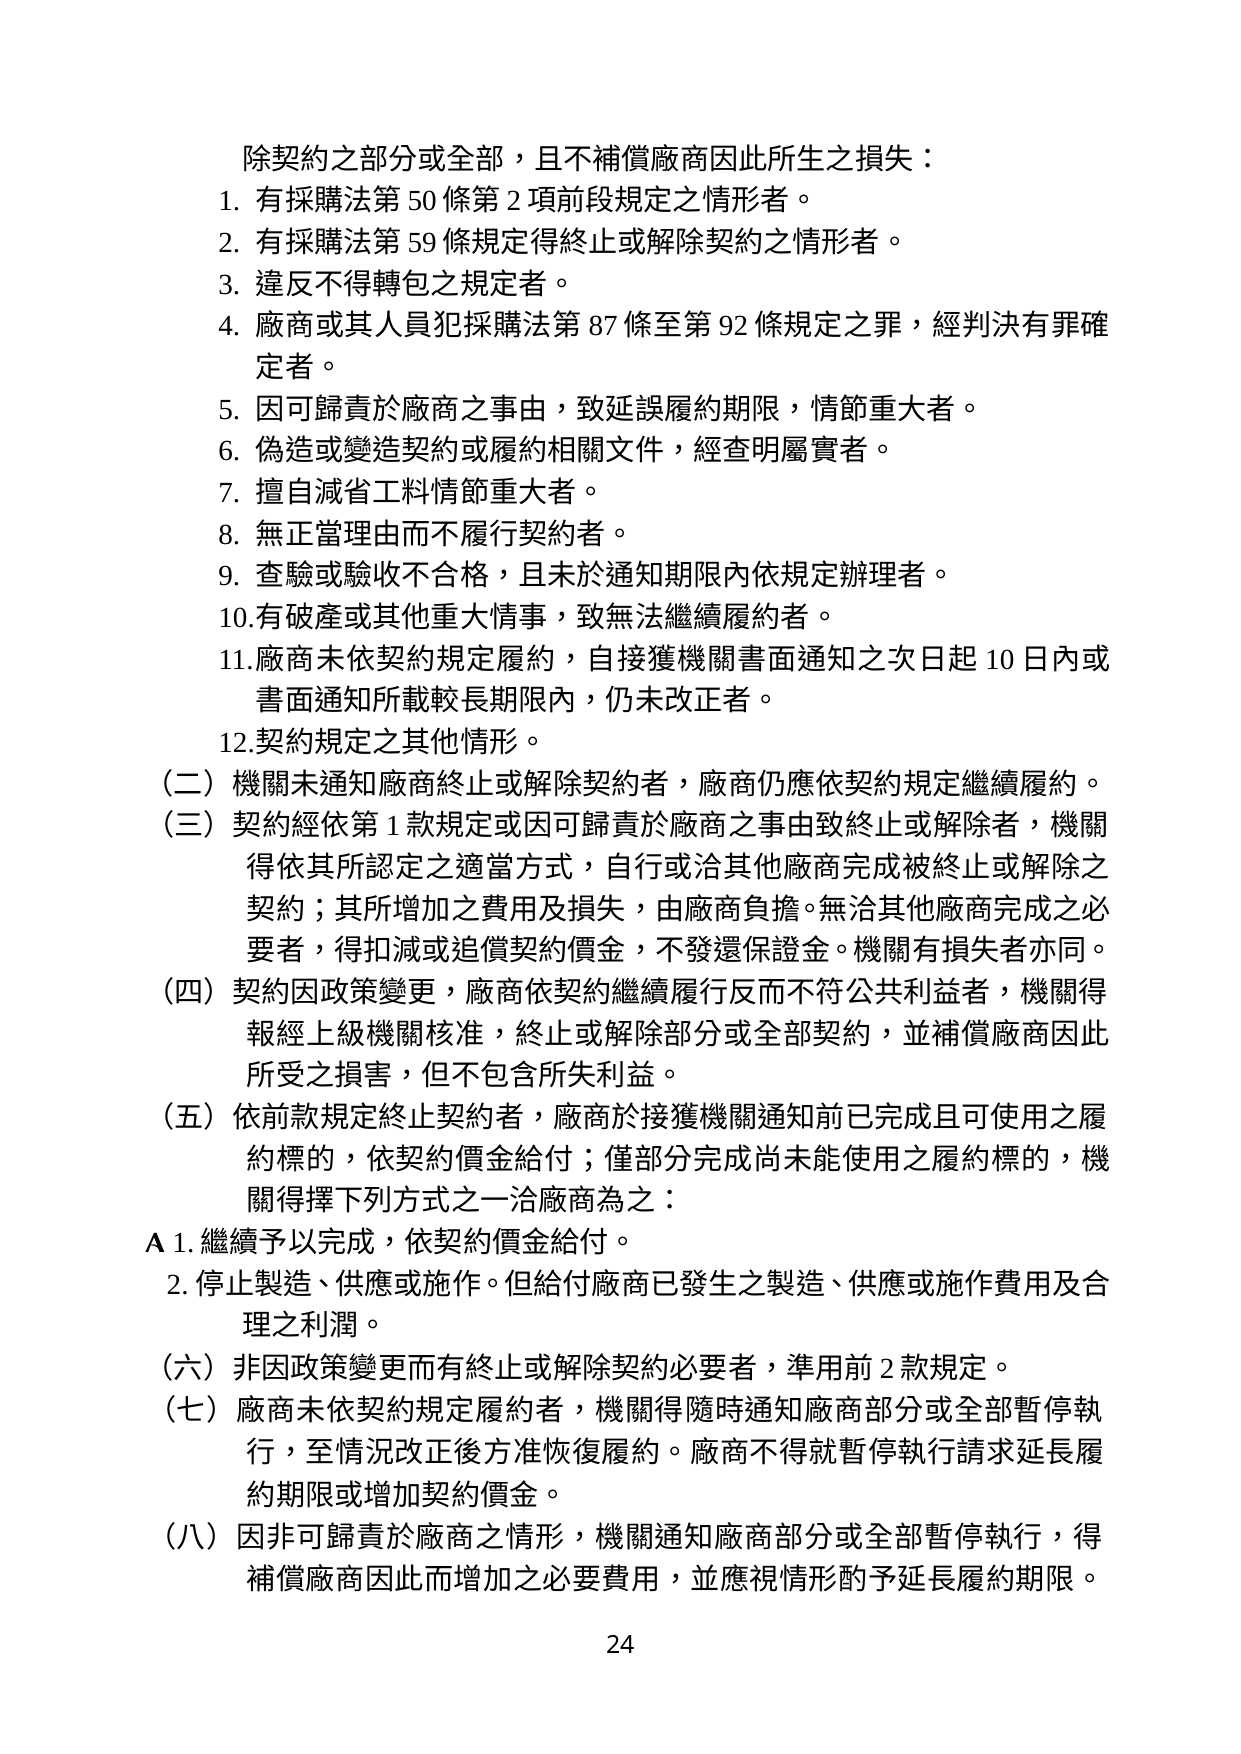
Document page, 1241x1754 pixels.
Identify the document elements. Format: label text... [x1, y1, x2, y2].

text （五）依前款規定終止契約者，廠商於接獲機關通知前已完成且可使用之履約標的，依契約價金給付；僅部分完成尚未能使用之履約標的，機關得擇下列方式之一洽廠商為之： [130, 1094, 1110, 1219]
list 無正當理由而不履行契約者。 [218, 511, 1110, 552]
list 廠商或其人員犯採購法第87條至第92條規定之罪，經判決有罪確定者。 [218, 302, 1110, 386]
list 有破產或其他重大情事，致無法繼續履約者。 [218, 594, 1110, 636]
list 違反不得轉包之規定者。 [218, 261, 1110, 302]
text  1. 繼續予以完成，依契約價金給付。 [130, 1219, 1110, 1261]
text （三）契約經依第1款規定或因可歸責於廠商之事由致終止或解除者，機關得依其所認定之適當方式，自行或洽其他廠商完成被終止或解除之契約；其所增加之費用及損失，由廠商負擔。無洽其他廠商完成之必要者，得扣減或追償契約價金，不發還保證金。機關有損失者亦同。 [130, 802, 1110, 969]
list 廠商未依契約規定履約，自接獲機關書面通知之次日起10日內或書面通知所載較長期限內，仍未改正者。 [218, 636, 1110, 719]
list 有採購法第59條規定得終止或解除契約之情形者。 [218, 219, 1110, 261]
text （四）契約因政策變更，廠商依契約繼續履行反而不符公共利益者，機關得報經上級機關核准，終止或解除部分或全部契約，並補償廠商因此所受之損害，但不包含所失利益。 [130, 969, 1110, 1094]
text （七）廠商未依契約規定履約者，機關得隨時通知廠商部分或全部暫停執行，至情況改正後方准恢復履約。廠商不得就暫停執行請求延長履約期限或增加契約價金。 [130, 1386, 1104, 1513]
list 偽造或變造契約或履約相關文件，經查明屬實者。 [218, 427, 1110, 469]
text 2. 停止製造、供應或施作。但給付廠商已發生之製造、供應或施作費用及合理之利潤。 [130, 1261, 1110, 1344]
text （二）機關未通知廠商終止或解除契約者，廠商仍應依契約規定繼續履約。 [130, 761, 1110, 802]
text （八）因非可歸責於廠商之情形，機關通知廠商部分或全部暫停執行，得補償廠商因此而增加之必要費用，並應視情形酌予延長履約期限。 [130, 1513, 1104, 1598]
text 除契約之部分或全部，且不補償廠商因此所生之損失： [159, 136, 1110, 177]
text （六）非因政策變更而有終止或解除契約必要者，準用前2款規定。 [130, 1344, 1104, 1386]
list 有採購法第50條第2項前段規定之情形者。 [218, 177, 1110, 219]
list 查驗或驗收不合格，且未於通知期限內依規定辦理者。 [218, 552, 1110, 594]
list 擅自減省工料情節重大者。 [218, 469, 1110, 511]
list 因可歸責於廠商之事由，致延誤履約期限，情節重大者。 [218, 386, 1110, 427]
list 契約規定之其他情形。 [218, 719, 1110, 761]
